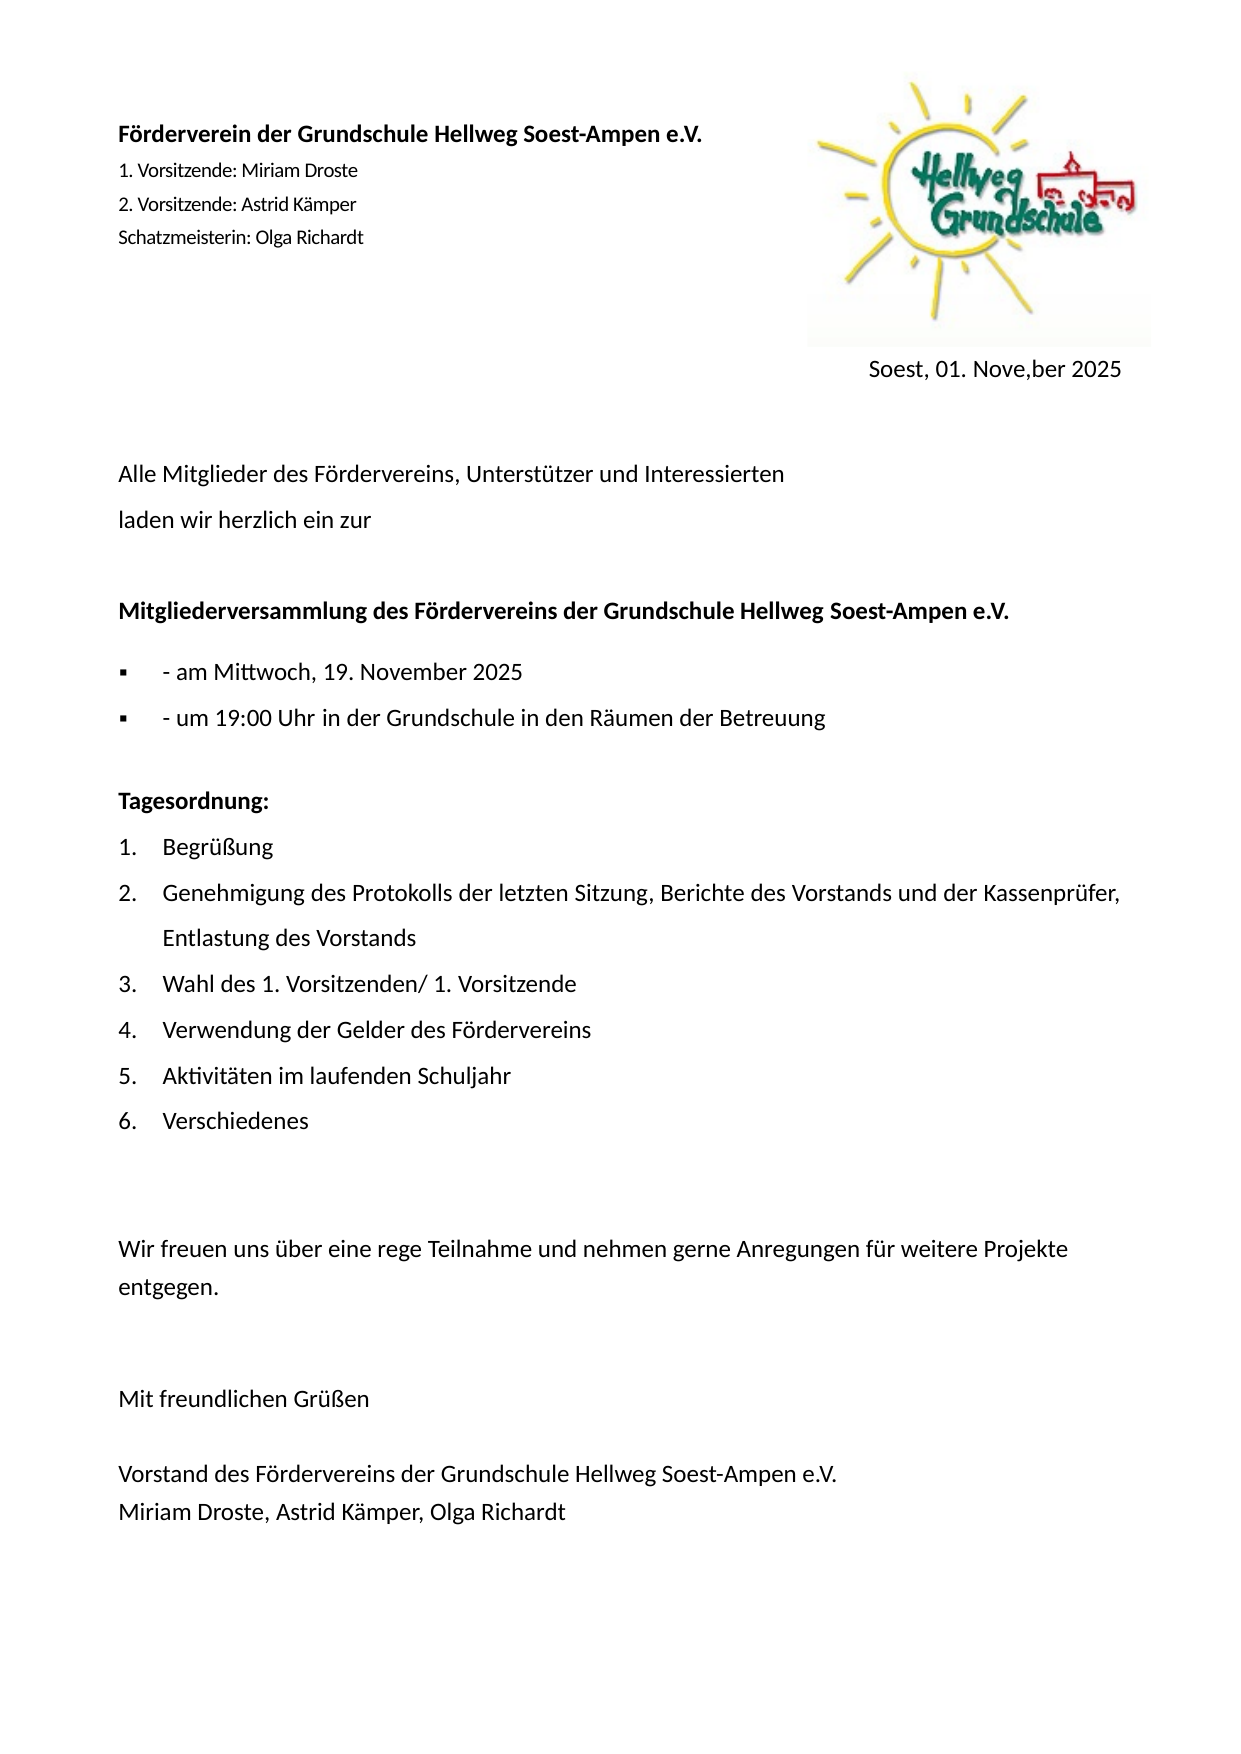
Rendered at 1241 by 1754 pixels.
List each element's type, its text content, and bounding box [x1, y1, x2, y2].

subtitle Miriam Droste, Astrid Kämper, Olga Richardt [118, 1489, 1122, 1526]
text 2. Vorsitzende: Astrid Kämper [118, 191, 807, 216]
text Förderverein der Grundschule Hellweg Soest-Ampen e.V. [118, 118, 807, 149]
list - am Mittwoch, 19. November 2025 [118, 656, 1122, 687]
text 1. Vorsitzende: Miriam Droste [118, 157, 807, 182]
list - um 19:00 Uhr in der Grundschule in den Räumen der Betreuung [118, 702, 1122, 733]
subtitle Vorstand des Fördervereins der Grundschule Hellweg Soest-Ampen e.V. [118, 1451, 1122, 1489]
list Verwendung der Gelder des Fördervereins [118, 1014, 1122, 1044]
text Alle Mitglieder des Fördervereins, Unterstützer und Interessierten laden wir herzlich ein zur [118, 458, 1122, 534]
list Wahl des 1. Vorsitzenden/ 1. Vorsitzende [118, 968, 1122, 999]
list Aktivitäten im laufenden Schuljahr [118, 1060, 1122, 1090]
list Verschiedenes [118, 1106, 1122, 1136]
text Schatzmeisterin: Olga Richardt [118, 224, 807, 250]
text Tagesordnung: [118, 785, 1122, 816]
list Begrüßung [118, 831, 1122, 862]
text Wir freuen uns über eine rege Teilnahme und nehmen gerne Anregungen für weitere Projekte entgegen. [118, 1226, 1122, 1301]
text Mit freundlichen Grüßen [118, 1376, 1122, 1414]
list Genehmigung des Protokolls der letzten Sitzung, Berichte des Vorstands und der Kassenprüfer, Entlastung des Vorstands [118, 877, 1122, 953]
text Soest, 01. Nove,ber 2025 [118, 346, 1122, 383]
text Mitgliederversammlung des Fördervereins der Grundschule Hellweg Soest-Ampen e.V. [118, 595, 1122, 626]
